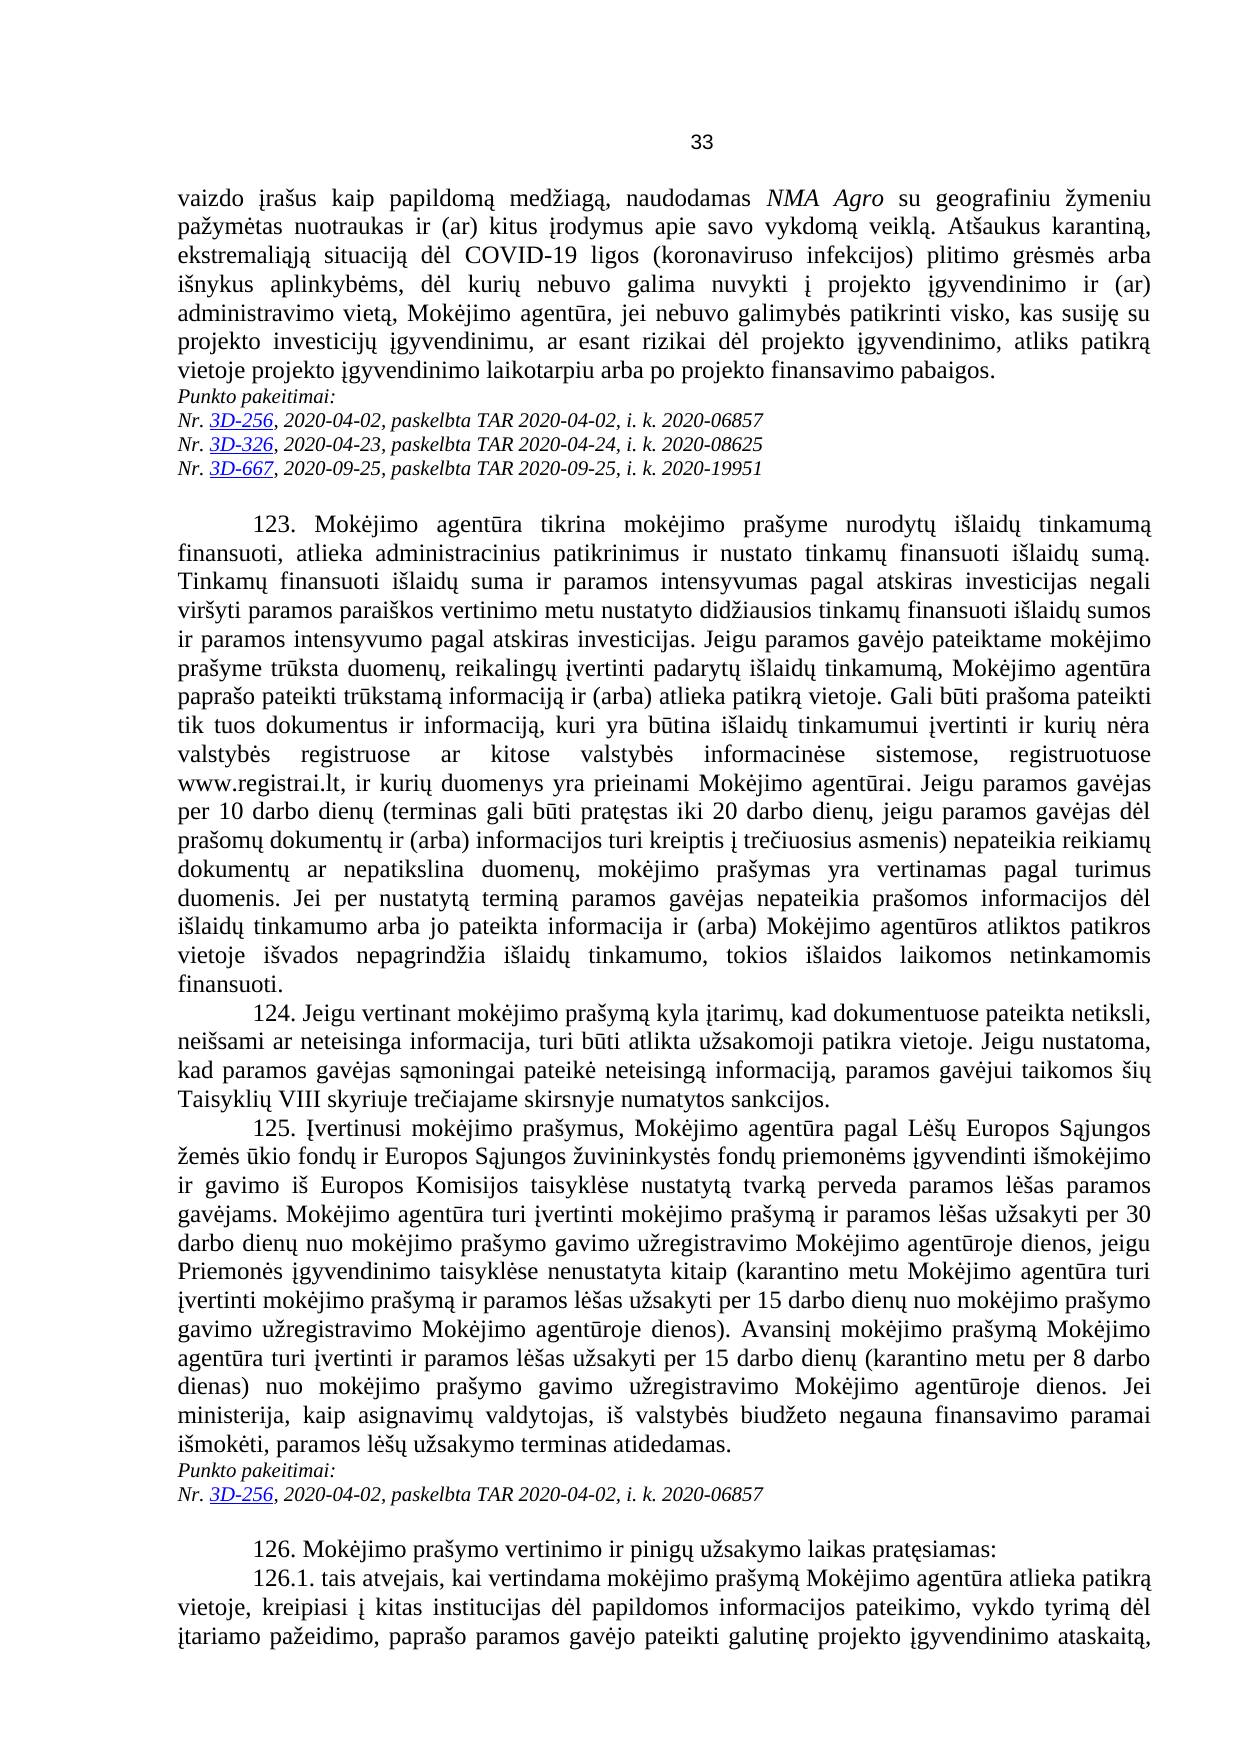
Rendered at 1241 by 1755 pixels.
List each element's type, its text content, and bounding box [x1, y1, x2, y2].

text Nr. 3D-667, 2020-09-25, paskelbta TAR 2020-09-25, i. k. 2020-19951 [177, 456, 1152, 480]
text Nr. 3D-256, 2020-04-02, paskelbta TAR 2020-04-02, i. k. 2020-06857 [177, 1482, 1152, 1506]
text Nr. 3D-326, 2020-04-23, paskelbta TAR 2020-04-24, i. k. 2020-08625 [177, 432, 1152, 456]
text 126. Mokėjimo prašymo vertinimo ir pinigų užsakymo laikas pratęsiamas: [177, 1534, 1152, 1563]
text Punkto pakeitimai: [177, 384, 1152, 408]
text 125. Įvertinusi mokėjimo prašymus, Mokėjimo agentūra pagal Lėšų Europos Sąjungos žemės ūkio fondų ir Europos Sąjungos žuvininkystės fondų priemonėms įgyvendinti išmokėjimo ir gavimo iš Europos Komisijos taisyklėse nustatytą tvarką perveda paramos lėšas paramos gavėjams. Mokėjimo agentūra turi įvertinti mokėjimo prašymą ir paramos lėšas užsakyti per 30 darbo dienų nuo mokėjimo prašymo gavimo užregistravimo Mokėjimo agentūroje dienos, jeigu Priemonės įgyvendinimo taisyklėse nenustatyta kitaip (karantino metu Mokėjimo agentūra turi įvertinti mokėjimo prašymą ir paramos lėšas užsakyti per 15 darbo dienų nuo mokėjimo prašymo gavimo užregistravimo Mokėjimo agentūroje dienos). Avansinį mokėjimo prašymą Mokėjimo agentūra turi įvertinti ir paramos lėšas užsakyti per 15 darbo dienų (karantino metu per 8 darbo dienas) nuo mokėjimo prašymo gavimo užregistravimo Mokėjimo agentūroje dienos. Jei ministerija, kaip asignavimų valdytojas, iš valstybės biudžeto negauna finansavimo paramai išmokėti, paramos lėšų užsakymo terminas atidedamas. [177, 1113, 1152, 1458]
text vaizdo įrašus kaip papildomą medžiagą, naudodamas NMA Agro su geografiniu žymeniu pažymėtas nuotraukas ir (ar) kitus įrodymus apie savo vykdomą veiklą. Atšaukus karantiną, ekstremaliąją situaciją dėl COVID-19 ligos (koronaviruso infekcijos) plitimo grėsmės arba išnykus aplinkybėms, dėl kurių nebuvo galima nuvykti į projekto įgyvendinimo ir (ar) administravimo vietą, Mokėjimo agentūra, jei nebuvo galimybės patikrinti visko, kas susiję su projekto investicijų įgyvendinimu, ar esant rizikai dėl projekto įgyvendinimo, atliks patikrą vietoje projekto įgyvendinimo laikotarpiu arba po projekto finansavimo pabaigos. [177, 183, 1152, 384]
text 124. Jeigu vertinant mokėjimo prašymą kyla įtarimų, kad dokumentuose pateikta netiksli, neišsami ar neteisinga informacija, turi būti atlikta užsakomoji patikra vietoje. Jeigu nustatoma, kad paramos gavėjas sąmoningai pateikė neteisingą informaciją, paramos gavėjui taikomos šių Taisyklių VIII skyriuje trečiajame skirsnyje numatytos sankcijos. [177, 998, 1152, 1113]
text Punkto pakeitimai: [177, 1458, 1152, 1482]
text Nr. 3D-256, 2020-04-02, paskelbta TAR 2020-04-02, i. k. 2020-06857 [177, 408, 1152, 432]
text 126.1. tais atvejais, kai vertindama mokėjimo prašymą Mokėjimo agentūra atlieka patikrą vietoje, kreipiasi į kitas institucijas dėl papildomos informacijos pateikimo, vykdo tyrimą dėl įtariamo pažeidimo, paprašo paramos gavėjo pateikti galutinę projekto įgyvendinimo ataskaitą, [177, 1563, 1152, 1649]
text 123. Mokėjimo agentūra tikrina mokėjimo prašyme nurodytų išlaidų tinkamumą finansuoti, atlieka administracinius patikrinimus ir nustato tinkamų finansuoti išlaidų sumą. Tinkamų finansuoti išlaidų suma ir paramos intensyvumas pagal atskiras investicijas negali viršyti paramos paraiškos vertinimo metu nustatyto didžiausios tinkamų finansuoti išlaidų sumos ir paramos intensyvumo pagal atskiras investicijas. Jeigu paramos gavėjo pateiktame mokėjimo prašyme trūksta duomenų, reikalingų įvertinti padarytų išlaidų tinkamumą, Mokėjimo agentūra paprašo pateikti trūkstamą informaciją ir (arba) atlieka patikrą vietoje. Gali būti prašoma pateikti tik tuos dokumentus ir informaciją, kuri yra būtina išlaidų tinkamumui įvertinti ir kurių nėra valstybės registruose ar kitose valstybės informacinėse sistemose, registruotuose www.registrai.lt, ir kurių duomenys yra prieinami Mokėjimo agentūrai. Jeigu paramos gavėjas per 10 darbo dienų (terminas gali būti pratęstas iki 20 darbo dienų, jeigu paramos gavėjas dėl prašomų dokumentų ir (arba) informacijos turi kreiptis į trečiuosius asmenis) nepateikia reikiamų dokumentų ar nepatikslina duomenų, mokėjimo prašymas yra vertinamas pagal turimus duomenis. Jei per nustatytą terminą paramos gavėjas nepateikia prašomos informacijos dėl išlaidų tinkamumo arba jo pateikta informacija ir (arba) Mokėjimo agentūros atliktos patikros vietoje išvados nepagrindžia išlaidų tinkamumo, tokios išlaidos laikomos netinkamomis finansuoti. [177, 509, 1152, 998]
